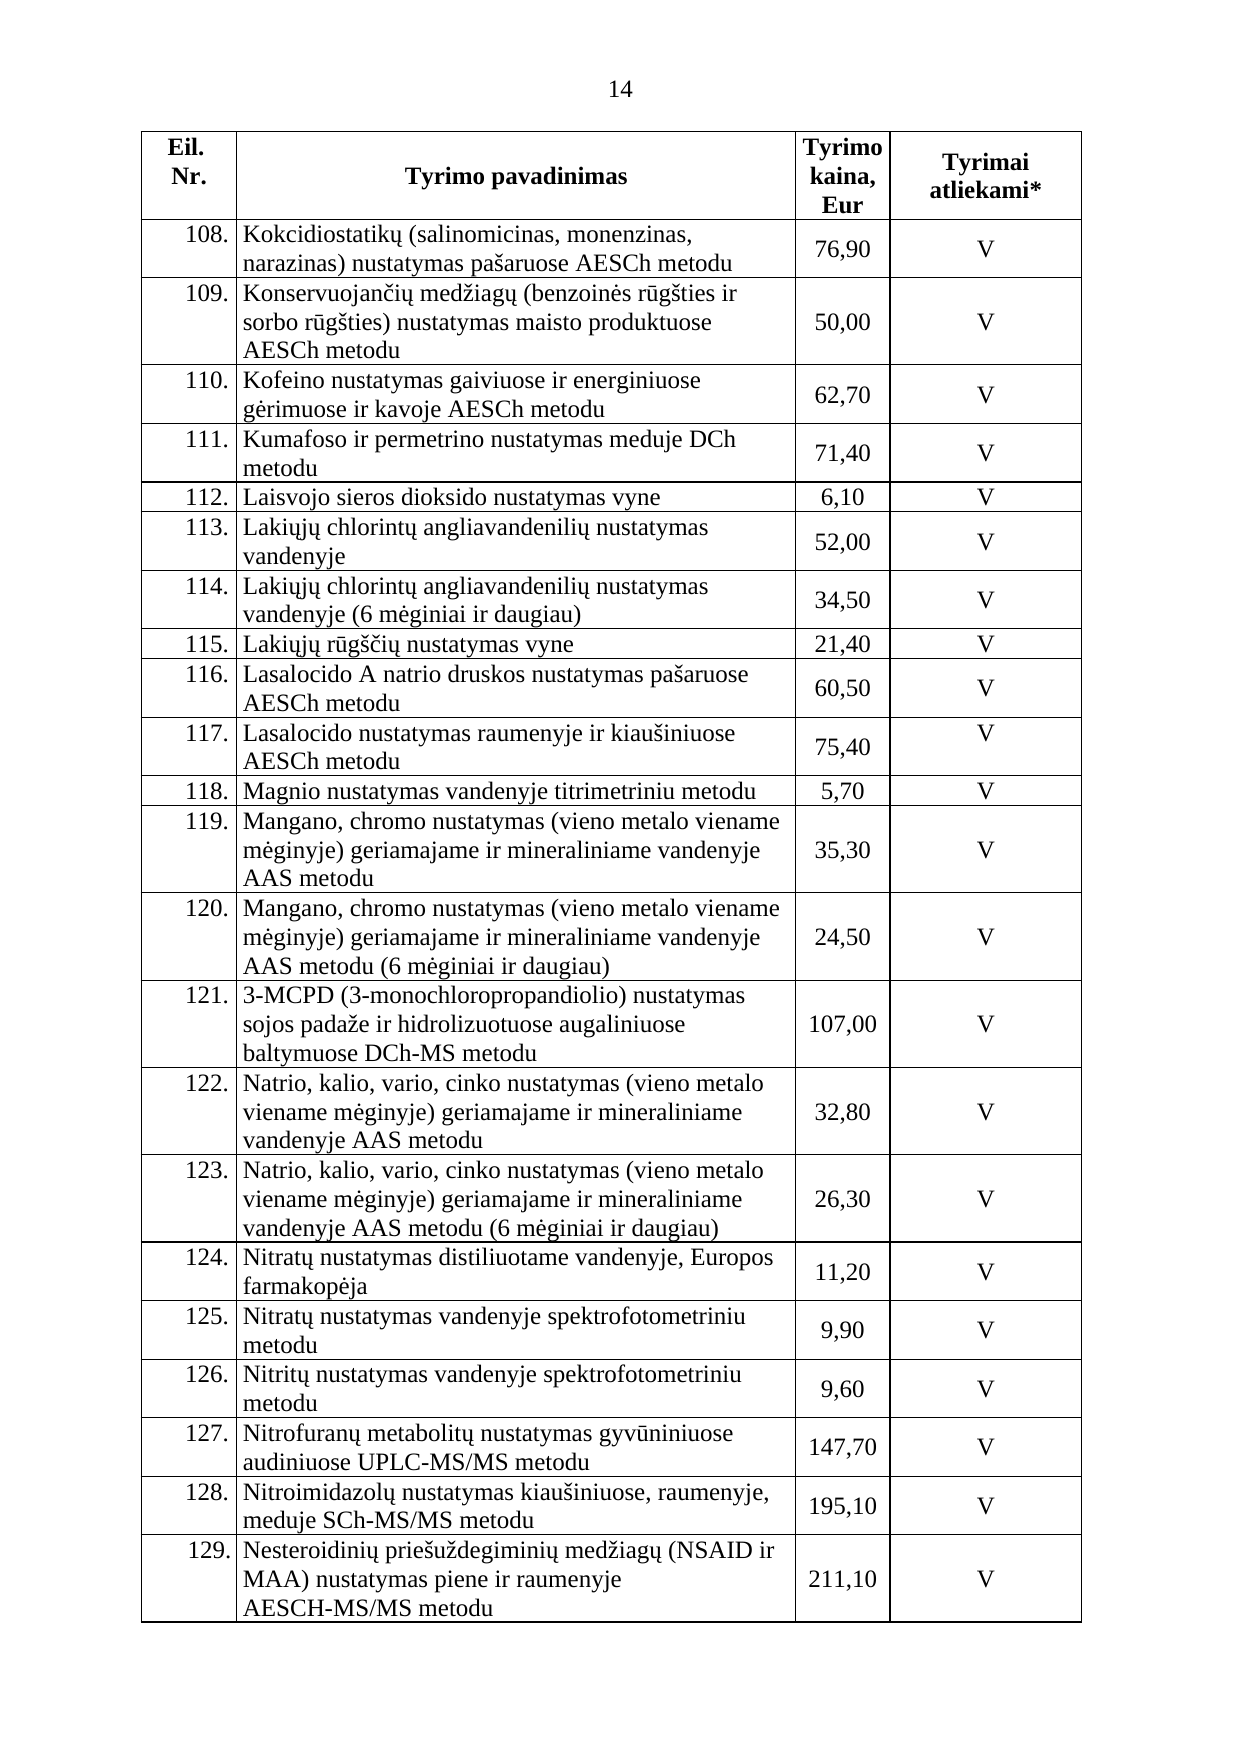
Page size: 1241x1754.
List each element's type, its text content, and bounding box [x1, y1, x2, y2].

table_cell V [891, 776, 1081, 805]
table_cell 119. [142, 806, 236, 892]
table_cell Nitrofuranų metabolitų nustatymas gyvūniniuose audiniuose UPLC-MS/MS metodu [237, 1418, 795, 1476]
table_cell 126. [142, 1360, 236, 1417]
table_cell 3-MCPD (3-monochloropropandiolio) nustatymas sojos padaže ir hidrolizuotuose augaliniuose baltymuose DCh-MS metodu [237, 981, 795, 1067]
table_cell Nitratų nustatymas distiliuotame vandenyje, Europos farmakopėja [237, 1243, 795, 1300]
table_cell 123. [142, 1155, 236, 1241]
table_cell 32,80 [796, 1068, 889, 1154]
table_cell 112. [142, 483, 236, 511]
table_cell 118. [142, 776, 236, 805]
table_cell 9,60 [796, 1360, 889, 1417]
table_cell Lakiųjų chlorintų angliavandenilių nustatymas vandenyje [237, 512, 795, 570]
table_cell 120. [142, 893, 236, 979]
table_cell Kokcidiostatikų (salinomicinas, monenzinas, narazinas) nustatymas pašaruose AESCh metodu [237, 220, 795, 277]
table_cell 109. [142, 278, 236, 364]
table_cell 6,10 [796, 483, 889, 511]
table_cell V [891, 806, 1081, 892]
table_cell V [891, 1243, 1081, 1300]
table_cell Magnio nustatymas vandenyje titrimetriniu metodu [237, 776, 795, 805]
table_cell Kofeino nustatymas gaiviuose ir energiniuose gėrimuose ir kavoje AESCh metodu [237, 365, 795, 423]
table_cell 50,00 [796, 278, 889, 364]
table_cell Nitroimidazolų nustatymas kiaušiniuose, raumenyje, meduje SCh-MS/MS metodu [237, 1477, 795, 1534]
table_cell 34,50 [796, 571, 889, 628]
table_cell Nesteroidinių priešuždegiminių medžiagų (NSAID ir MAA) nustatymas piene ir raumenyje AESCH-MS/MS metodu [237, 1535, 795, 1621]
table_cell V [891, 893, 1081, 979]
table_cell Lasalocido A natrio druskos nustatymas pašaruose AESCh metodu [237, 659, 795, 717]
table_cell V [891, 278, 1081, 364]
table_cell 127. [142, 1418, 236, 1476]
table_cell 129. [142, 1535, 236, 1621]
table_cell V [891, 1418, 1081, 1476]
table_cell Mangano, chromo nustatymas (vieno metalo viename mėginyje) geriamajame ir mineraliniame vandenyje AAS metodu (6 mėginiai ir daugiau) [237, 893, 795, 979]
table_cell 9,90 [796, 1301, 889, 1358]
table_cell V [891, 1360, 1081, 1417]
table_cell 114. [142, 571, 236, 628]
table_cell 113. [142, 512, 236, 570]
table_cell 147,70 [796, 1418, 889, 1476]
table_cell V [891, 483, 1081, 511]
table_cell 52,00 [796, 512, 889, 570]
table_cell 116. [142, 659, 236, 717]
table_cell Nitratų nustatymas vandenyje spektrofotometriniu metodu [237, 1301, 795, 1358]
table_cell 71,40 [796, 424, 889, 481]
table_cell Mangano, chromo nustatymas (vieno metalo viename mėginyje) geriamajame ir mineraliniame vandenyje AAS metodu [237, 806, 795, 892]
table_cell 75,40 [796, 718, 889, 775]
table_cell 121. [142, 981, 236, 1067]
table_cell 62,70 [796, 365, 889, 423]
table_cell Kumafoso ir permetrino nustatymas meduje DCh metodu [237, 424, 795, 481]
table_cell 60,50 [796, 659, 889, 717]
table_cell 76,90 [796, 220, 889, 277]
table_cell 211,10 [796, 1535, 889, 1621]
table_cell 125. [142, 1301, 236, 1358]
table_cell 26,30 [796, 1155, 889, 1241]
table_cell Konservuojančių medžiagų (benzoinės rūgšties ir sorbo rūgšties) nustatymas maisto produktuose AESCh metodu [237, 278, 795, 364]
table_cell Natrio, kalio, vario, cinko nustatymas (vieno metalo viename mėginyje) geriamajame ir mineraliniame vandenyje AAS metodu [237, 1068, 795, 1154]
table_cell V [891, 424, 1081, 481]
table_cell 115. [142, 629, 236, 658]
table_cell 195,10 [796, 1477, 889, 1534]
table_cell V [891, 1535, 1081, 1621]
table_header Tyrimo kaina, Eur [796, 132, 889, 218]
table_cell Laisvojo sieros dioksido nustatymas vyne [237, 483, 795, 511]
table_cell Nitritų nustatymas vandenyje spektrofotometriniu metodu [237, 1360, 795, 1417]
table_cell V [891, 220, 1081, 277]
table_header Eil. Nr. [142, 132, 236, 218]
table_cell 110. [142, 365, 236, 423]
table_cell V [891, 1155, 1081, 1241]
table_cell V [891, 629, 1081, 658]
table_cell V [891, 1477, 1081, 1534]
table_cell 11,20 [796, 1243, 889, 1300]
table_cell V [891, 512, 1081, 570]
table_cell V [891, 981, 1081, 1067]
table_cell V [891, 571, 1081, 628]
table_cell 124. [142, 1243, 236, 1300]
table_cell Lakiųjų rūgščių nustatymas vyne [237, 629, 795, 658]
table_cell Lasalocido nustatymas raumenyje ir kiaušiniuose AESCh metodu [237, 718, 795, 775]
table_cell 35,30 [796, 806, 889, 892]
table_header Tyrimai atliekami* [891, 132, 1081, 218]
table_cell 107,00 [796, 981, 889, 1067]
table_cell 108. [142, 220, 236, 277]
table_cell 111. [142, 424, 236, 481]
table_cell 128. [142, 1477, 236, 1534]
table_cell Natrio, kalio, vario, cinko nustatymas (vieno metalo viename mėginyje) geriamajame ir mineraliniame vandenyje AAS metodu (6 mėginiai ir daugiau) [237, 1155, 795, 1241]
table_cell 21,40 [796, 629, 889, 658]
table_header Tyrimo pavadinimas [237, 132, 795, 218]
table_cell V [891, 365, 1081, 423]
table_cell Lakiųjų chlorintų angliavandenilių nustatymas vandenyje (6 mėginiai ir daugiau) [237, 571, 795, 628]
table_cell 5,70 [796, 776, 889, 805]
table_cell V [891, 659, 1081, 717]
table_cell 122. [142, 1068, 236, 1154]
table_cell V [891, 1068, 1081, 1154]
table_cell 117. [142, 718, 236, 775]
table_cell V [891, 718, 1081, 775]
table_cell V [891, 1301, 1081, 1358]
table_cell 24,50 [796, 893, 889, 979]
